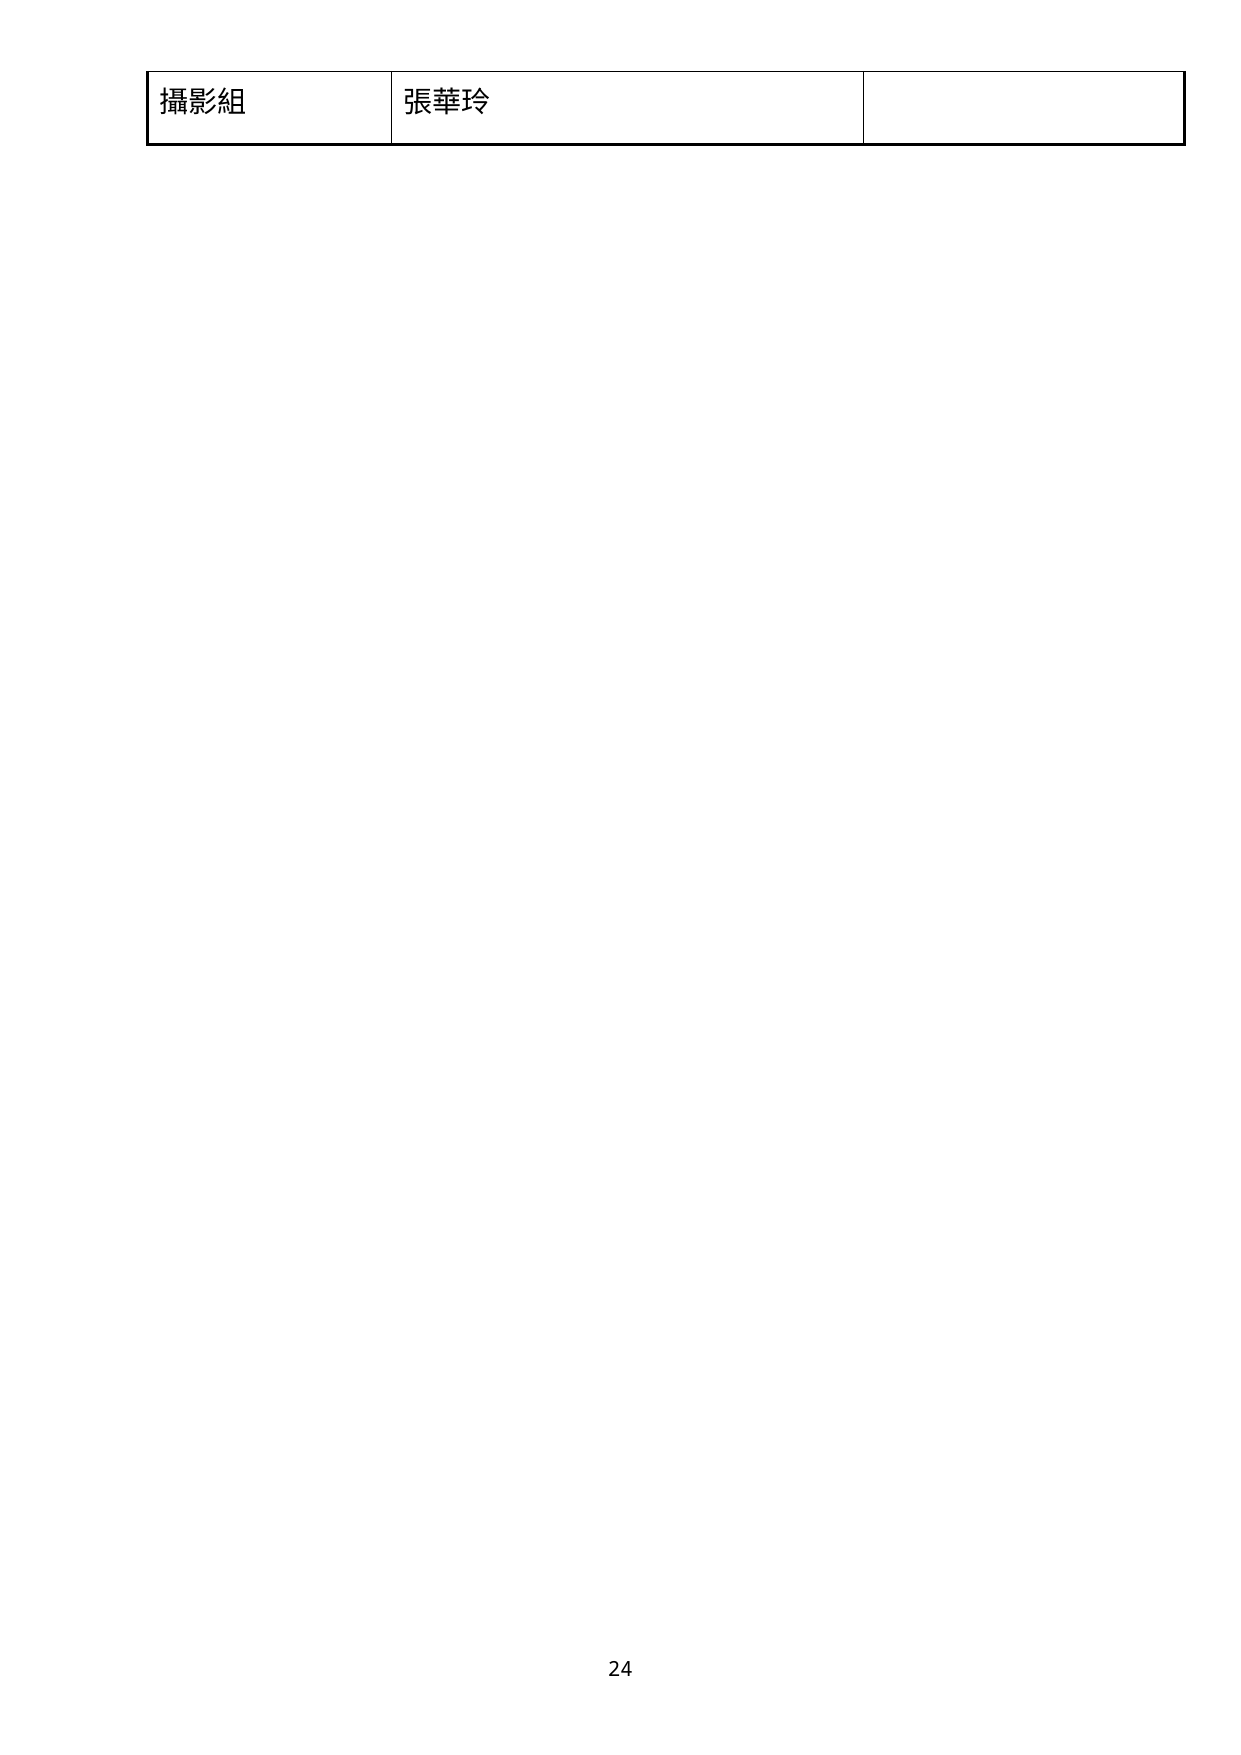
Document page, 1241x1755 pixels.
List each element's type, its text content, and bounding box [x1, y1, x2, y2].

table_cell 攝影組 [149, 72, 391, 143]
table_cell [864, 72, 1183, 143]
table_cell 張華玲 [392, 72, 863, 143]
